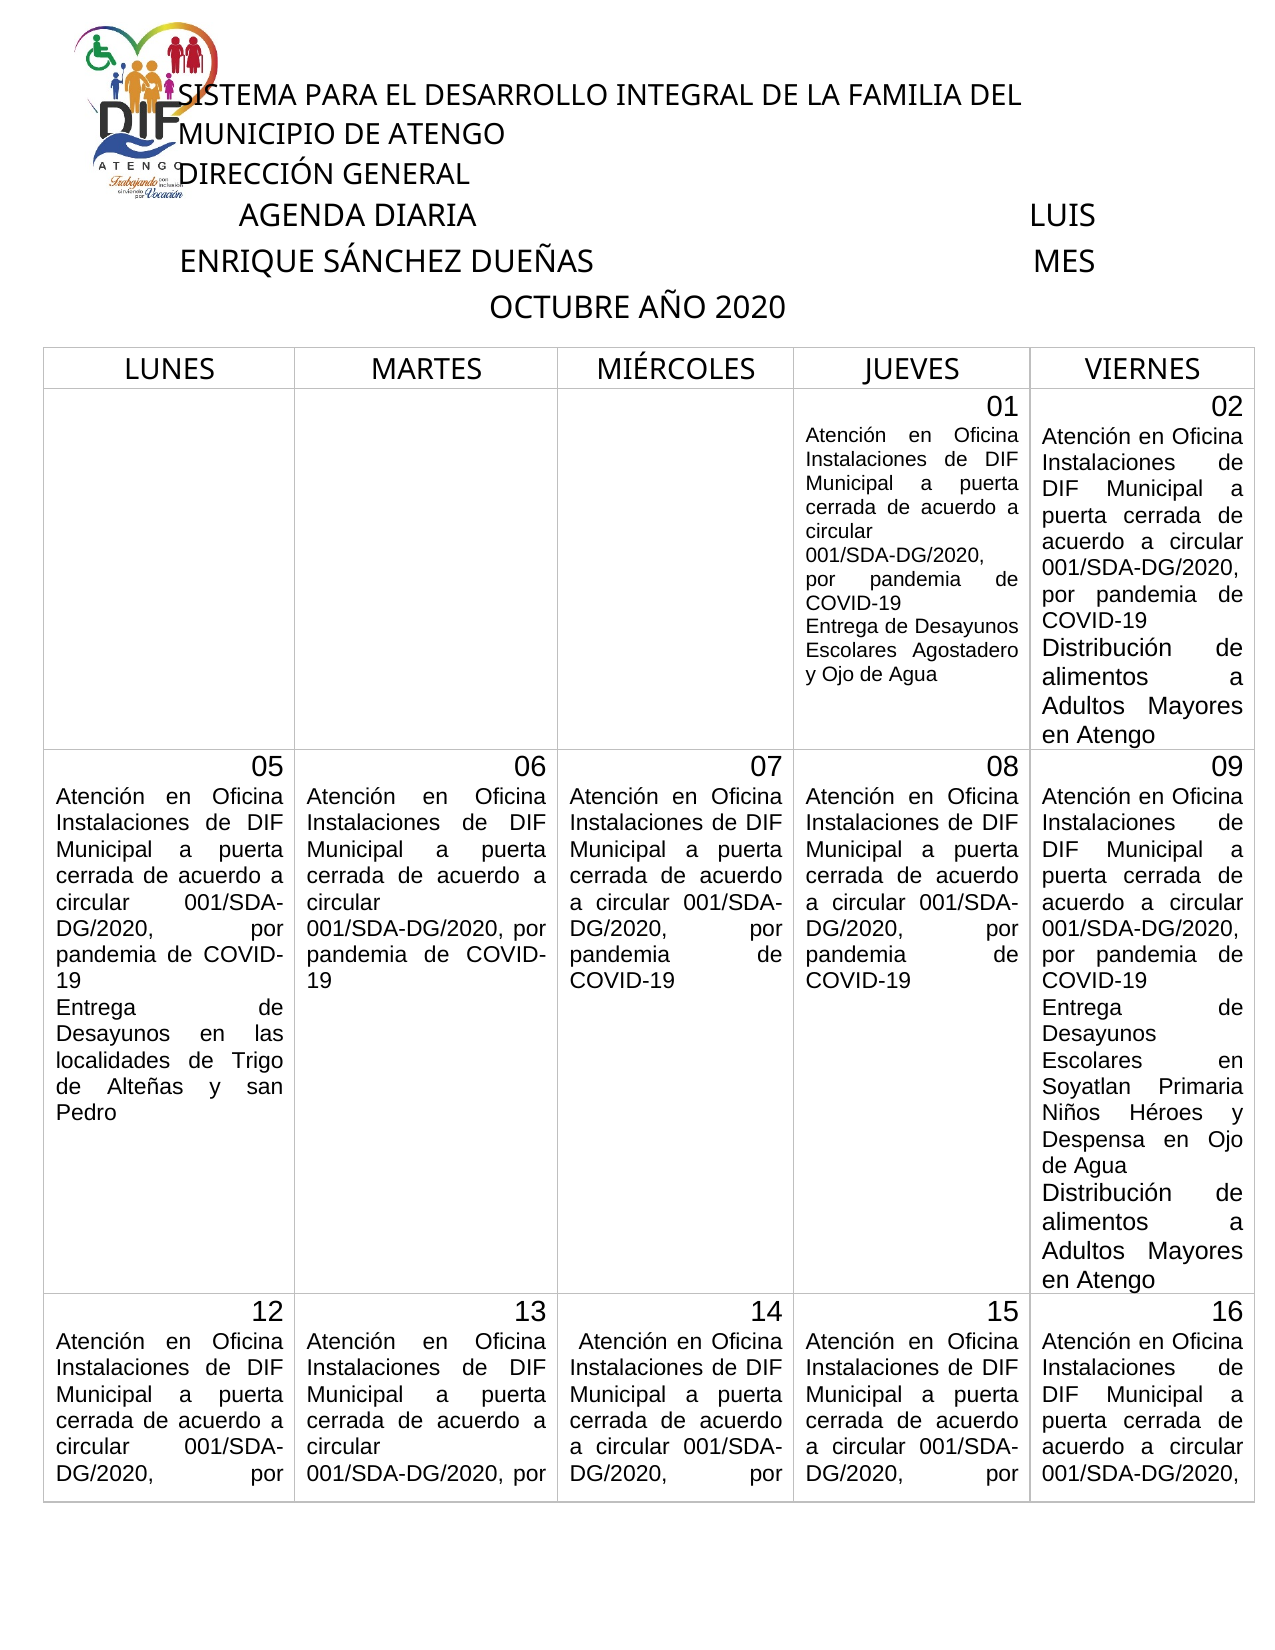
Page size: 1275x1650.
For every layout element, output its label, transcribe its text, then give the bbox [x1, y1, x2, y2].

table_header VIERNES [1031, 348, 1254, 388]
table_cell [295, 389, 557, 748]
table_cell [558, 389, 793, 748]
table_cell 06 Atención en Oficina Instalaciones de DIF Municipal a puerta cerrada de acuerdo a circular 001/SDA-DG/2020, por pandemia de COVID-19 [295, 750, 557, 1293]
table_cell 15 Atención en Oficina Instalaciones de DIF Municipal a puerta cerrada de acuerdo a circular 001/SDA-DG/2020, por [794, 1294, 1029, 1501]
table_header LUNES [44, 348, 294, 388]
table_cell 13 Atención en Oficina Instalaciones de DIF Municipal a puerta cerrada de acuerdo a circular 001/SDA-DG/2020, por [295, 1294, 557, 1501]
table_cell 12 Atención en Oficina Instalaciones de DIF Municipal a puerta cerrada de acuerdo a circular 001/SDA-DG/2020, por [44, 1294, 294, 1501]
picture [74, 22, 218, 199]
table_header MIÉRCOLES [558, 348, 793, 388]
table_header JUEVES [794, 348, 1029, 388]
table_cell 05 Atención en Oficina Instalaciones de DIF Municipal a puerta cerrada de acuerdo a circular 001/SDA-DG/2020, por pandemia de COVID-19 Entrega de Desayunos en las localidades de Trigo de Alteñas y san Pedro [44, 750, 294, 1293]
text AGENDA DIARIA LUIS ENRIQUE SÁNCHEZ DUEÑAS MES OCTUBRE AÑO 2020 [177, 193, 1098, 327]
table_cell 02 Atención en Oficina Instalaciones de DIF Municipal a puerta cerrada de acuerdo a circular 001/SDA-DG/2020, por pandemia de COVID-19 Distribución de alimentos a Adultos Mayores en Atengo [1031, 389, 1254, 748]
table_cell [44, 389, 294, 748]
table_cell 14 Atención en Oficina Instalaciones de DIF Municipal a puerta cerrada de acuerdo a circular 001/SDA-DG/2020, por [558, 1294, 793, 1501]
table_cell 09 Atención en Oficina Instalaciones de DIF Municipal a puerta cerrada de acuerdo a circular 001/SDA-DG/2020, por pandemia de COVID-19 Entrega de Desayunos Escolares en Soyatlan Primaria Niños Héroes y Despensa en Ojo de Agua Distribución de alimentos a Adultos Mayores en Atengo [1031, 750, 1254, 1293]
table_cell 16 Atención en Oficina Instalaciones de DIF Municipal a puerta cerrada de acuerdo a circular 001/SDA-DG/2020, [1031, 1294, 1254, 1501]
table_cell 01 Atención en Oficina Instalaciones de DIF Municipal a puerta cerrada de acuerdo a circular 001/SDA-DG/2020, por pandemia de COVID-19 Entrega de Desayunos Escolares Agostadero y Ojo de Agua [794, 389, 1029, 748]
table_cell 08 Atención en Oficina Instalaciones de DIF Municipal a puerta cerrada de acuerdo a circular 001/SDA-DG/2020, por pandemia de COVID-19 [794, 750, 1029, 1293]
table_header MARTES [295, 348, 557, 388]
table_cell 07 Atención en Oficina Instalaciones de DIF Municipal a puerta cerrada de acuerdo a circular 001/SDA-DG/2020, por pandemia de COVID-19 [558, 750, 793, 1293]
picture [213, 165, 218, 173]
